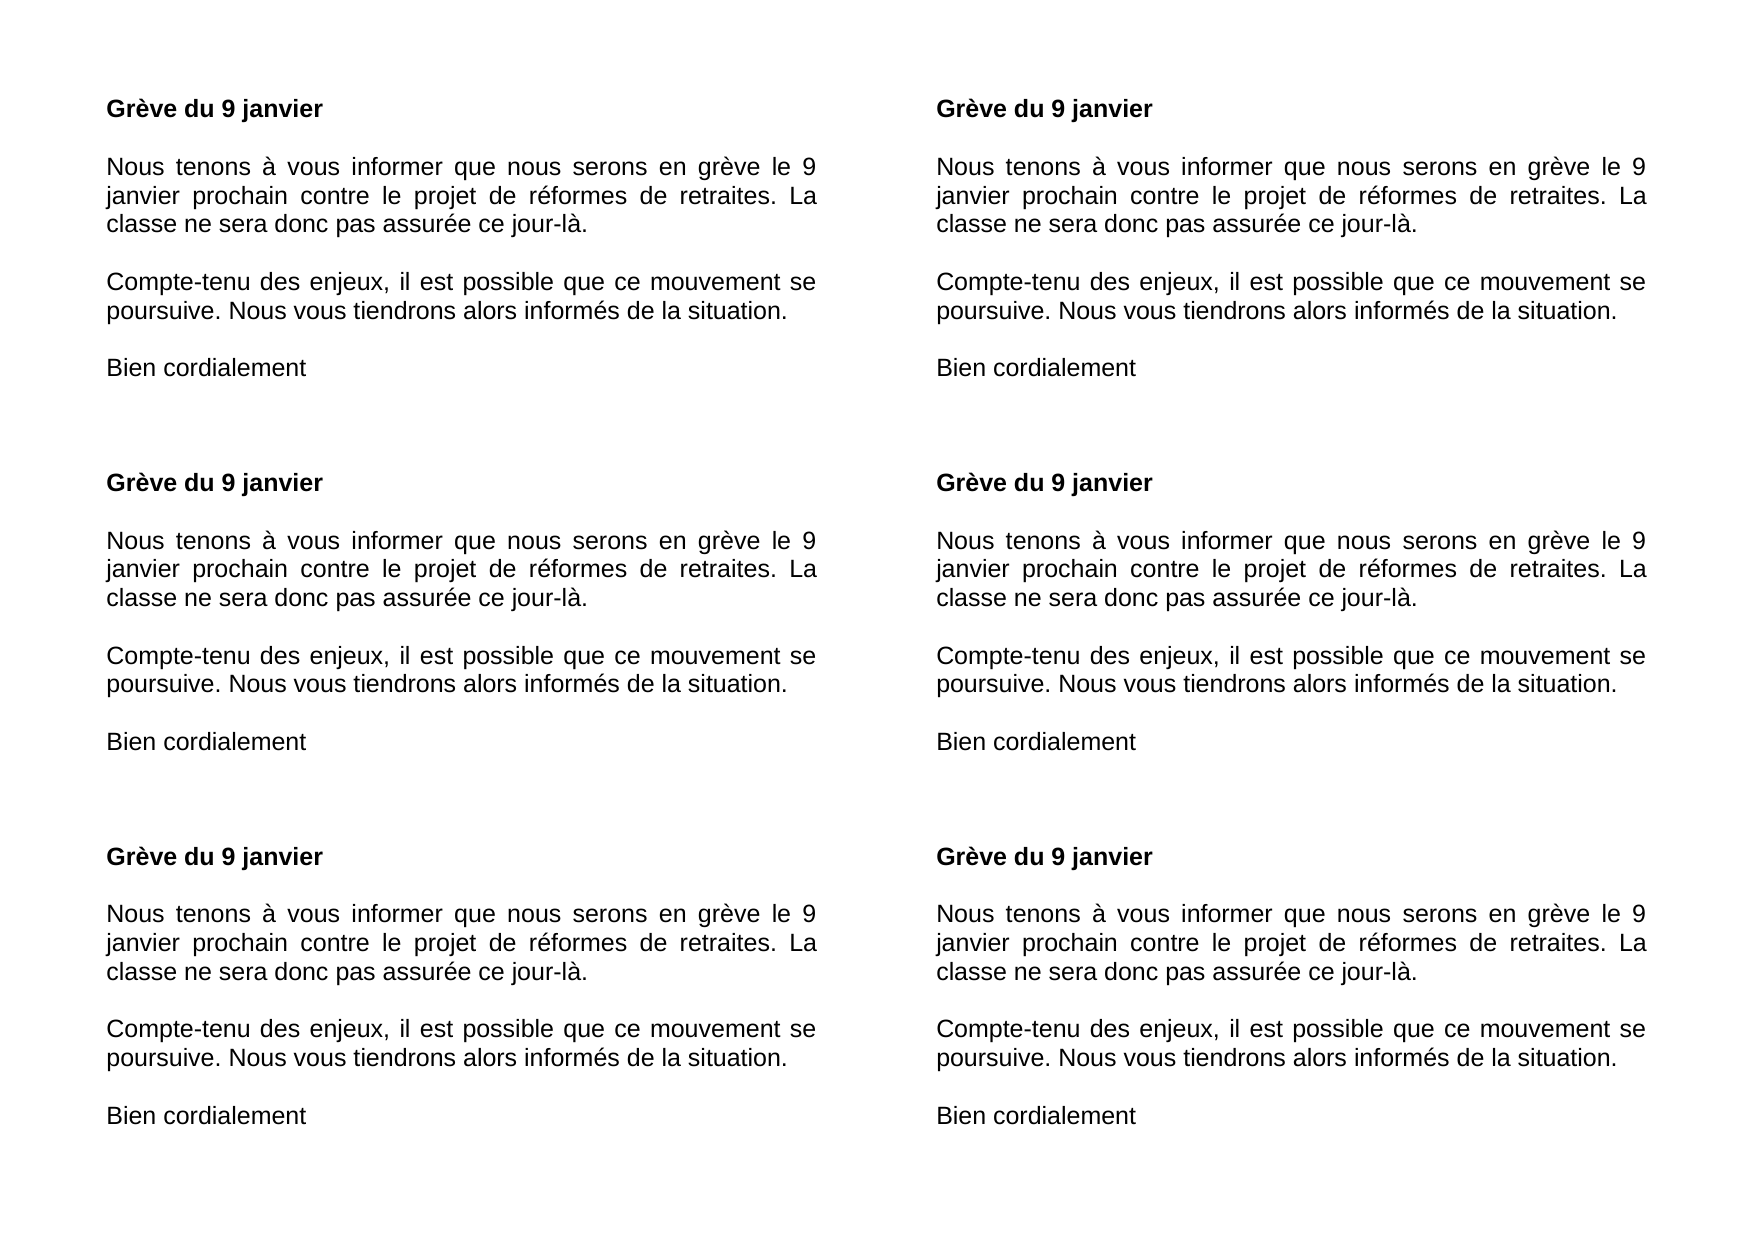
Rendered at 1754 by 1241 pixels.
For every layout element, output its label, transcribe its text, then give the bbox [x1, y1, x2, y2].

text Nous tenons à vous informer que nous serons en grève le 9 janvier prochain contre le projet de réformes de retraites. La classe ne sera donc pas assurée ce jour-là. [106, 899, 818, 986]
text Compte-tenu des enjeux, il est possible que ce mouvement se poursuive. Nous vous tiendrons alors informés de la situation. [936, 1014, 1648, 1072]
text Grève du 9 janvier [106, 842, 818, 871]
text Grève du 9 janvier [936, 842, 1648, 871]
text Nous tenons à vous informer que nous serons en grève le 9 janvier prochain contre le projet de réformes de retraites. La classe ne sera donc pas assurée ce jour-là. [106, 152, 818, 238]
text Nous tenons à vous informer que nous serons en grève le 9 janvier prochain contre le projet de réformes de retraites. La classe ne sera donc pas assurée ce jour-là. [936, 899, 1648, 986]
text Compte-tenu des enjeux, il est possible que ce mouvement se poursuive. Nous vous tiendrons alors informés de la situation. [106, 1014, 818, 1072]
text Compte-tenu des enjeux, il est possible que ce mouvement se poursuive. Nous vous tiendrons alors informés de la situation. [106, 641, 818, 698]
text Nous tenons à vous informer que nous serons en grève le 9 janvier prochain contre le projet de réformes de retraites. La classe ne sera donc pas assurée ce jour-là. [106, 526, 818, 612]
text Compte-tenu des enjeux, il est possible que ce mouvement se poursuive. Nous vous tiendrons alors informés de la situation. [936, 267, 1648, 324]
text Bien cordialement [936, 353, 1648, 382]
text Grève du 9 janvier [106, 468, 818, 497]
text Grève du 9 janvier [936, 94, 1648, 123]
text Bien cordialement [106, 727, 818, 756]
text Nous tenons à vous informer que nous serons en grève le 9 janvier prochain contre le projet de réformes de retraites. La classe ne sera donc pas assurée ce jour-là. [936, 152, 1648, 238]
text Bien cordialement [106, 1101, 818, 1129]
text Nous tenons à vous informer que nous serons en grève le 9 janvier prochain contre le projet de réformes de retraites. La classe ne sera donc pas assurée ce jour-là. [936, 526, 1648, 612]
text Compte-tenu des enjeux, il est possible que ce mouvement se poursuive. Nous vous tiendrons alors informés de la situation. [106, 267, 818, 324]
text Bien cordialement [106, 353, 818, 382]
text Bien cordialement [936, 1101, 1648, 1129]
text Grève du 9 janvier [106, 94, 818, 123]
text Bien cordialement [936, 727, 1648, 756]
text Compte-tenu des enjeux, il est possible que ce mouvement se poursuive. Nous vous tiendrons alors informés de la situation. [936, 641, 1648, 698]
text Grève du 9 janvier [936, 468, 1648, 497]
